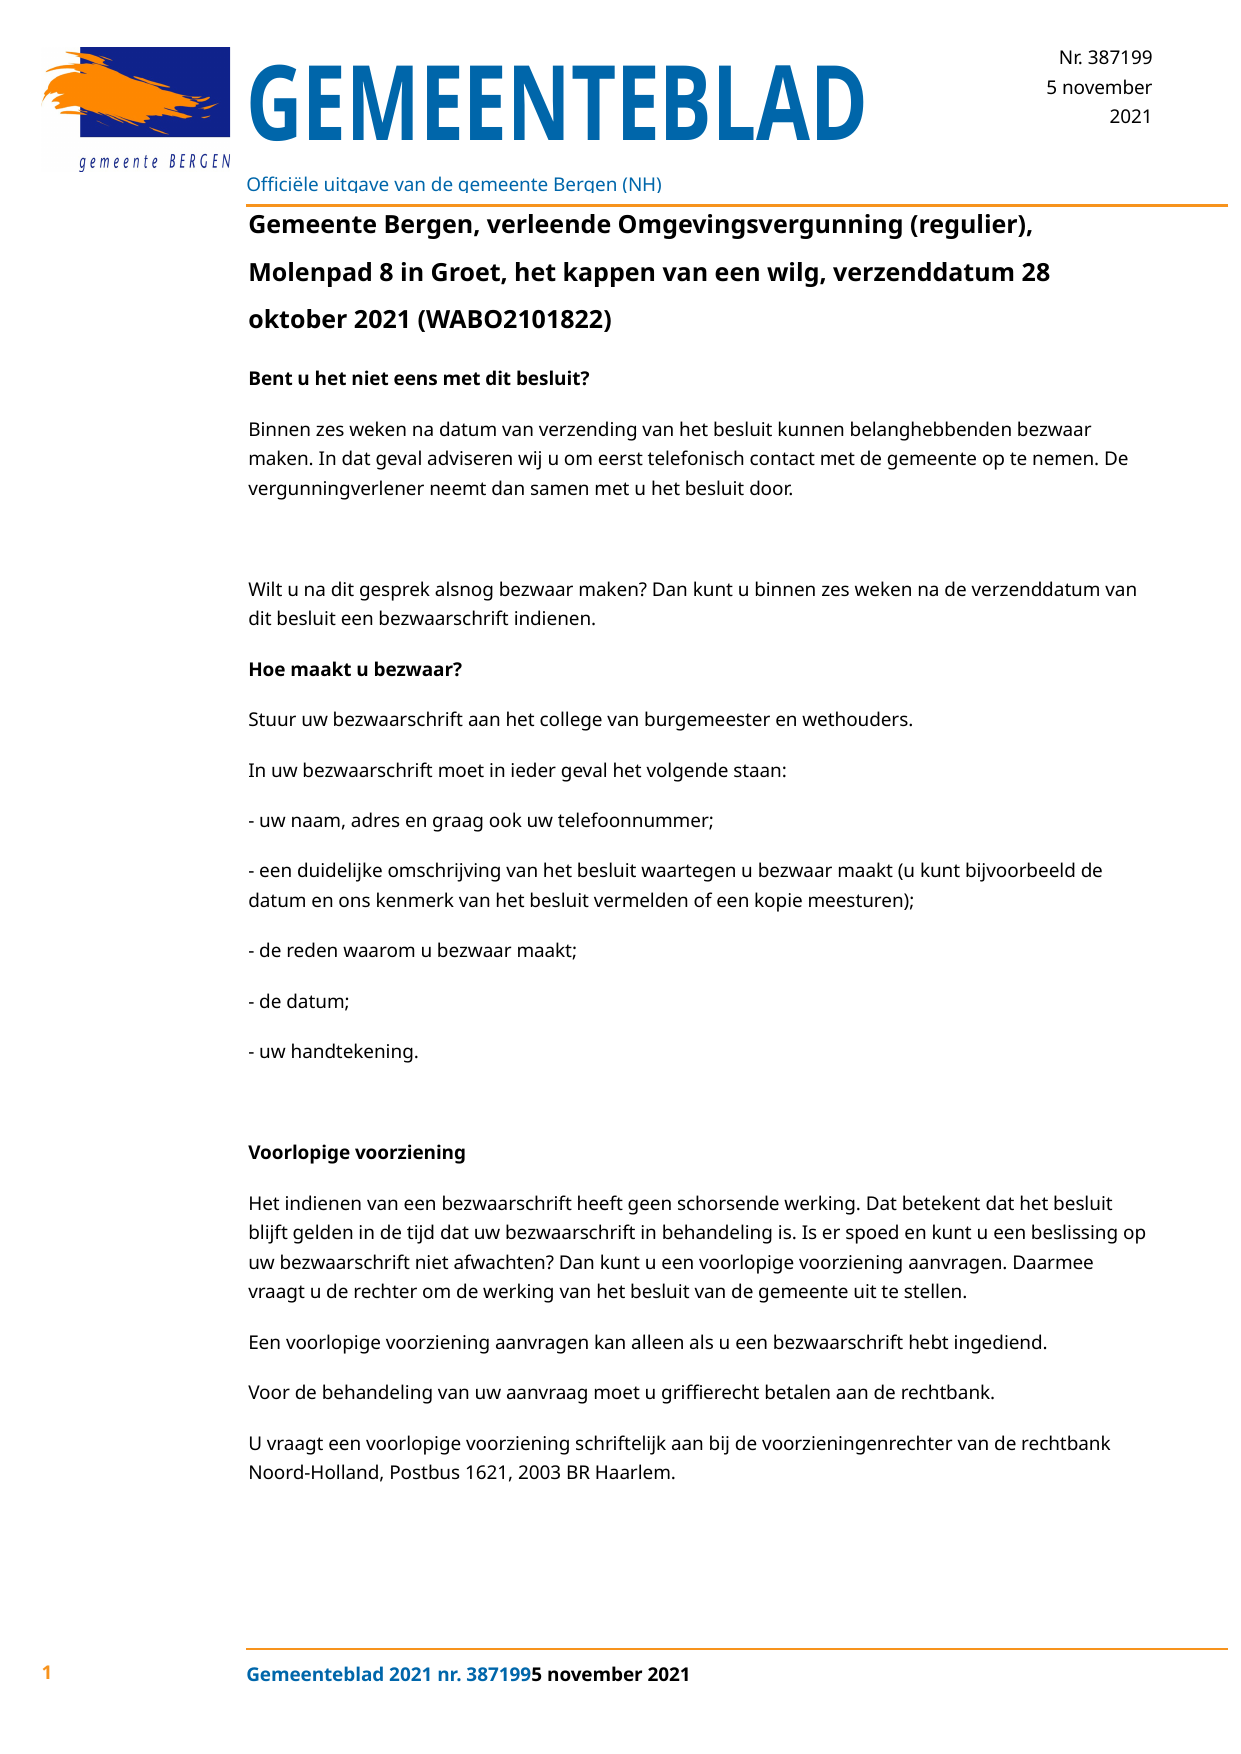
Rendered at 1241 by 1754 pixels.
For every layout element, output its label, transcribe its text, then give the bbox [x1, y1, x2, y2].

text Een voorlopige voorziening aanvragen kan alleen als u een bezwaarschrift hebt ingediend. [248, 1329, 1152, 1354]
text Voor de behandeling van uw aanvraag moet u griffierecht betalen aan de rechtbank. [248, 1379, 1152, 1405]
text Het indienen van een bezwaarschrift heeft geen schorsende werking. Dat betekent dat het besluit blijft gelden in de tijd dat uw bezwaarschrift in behandeling is. Is er spoed en kunt u een beslissing op uw bezwaarschrift niet afwachten? Dan kunt u een voorlopige voorziening aanvragen. Daarmee vraagt u de rechter om de werking van het besluit van de gemeente uit te stellen. [248, 1190, 1152, 1304]
text Wilt u na dit gesprek alsnog bezwaar maken? Dan kunt u binnen zes weken na de verzenddatum van dit besluit een bezwaarschrift indienen. [248, 576, 1152, 631]
text Bent u het niet eens met dit besluit? [248, 366, 1152, 391]
text Voorlopige voorziening [248, 1139, 1152, 1165]
text Gemeente Bergen, verleende Omgevingsvergunning (regulier), Molenpad 8 in Groet, het kappen van een wilg, verzenddatum 28 oktober 2021 (WABO2101822) [248, 207, 1152, 336]
text - de datum; [248, 988, 1152, 1014]
text - de reden waarom u bezwaar maakt; [248, 938, 1152, 963]
text - uw naam, adres en graag ook uw telefoonnummer; [248, 807, 1152, 833]
text U vraagt een voorlopige voorziening schriftelijk aan bij de voorzieningenrechter van de rechtbank Noord-Holland, Postbus 1621, 2003 BR Haarlem. [248, 1430, 1152, 1485]
text Binnen zes weken na datum van verzending van het besluit kunnen belanghebbenden bezwaar maken. In dat geval adviseren wij u om eerst telefonisch contact met de gemeente op te nemen. De vergunningverlener neemt dan samen met u het besluit door. [248, 416, 1152, 501]
text Stuur uw bezwaarschrift aan het college van burgemeester en wethouders. [248, 706, 1152, 732]
text - een duidelijke omschrijving van het besluit waartegen u bezwaar maakt (u kunt bijvoorbeeld de datum en ons kenmerk van het besluit vermelden of een kopie meesturen); [248, 858, 1152, 913]
text - uw handtekening. [248, 1038, 1152, 1064]
text Hoe maakt u bezwaar? [248, 656, 1152, 682]
picture [41, 47, 231, 172]
text In uw bezwaarschrift moet in ieder geval het volgende staan: [248, 757, 1152, 782]
